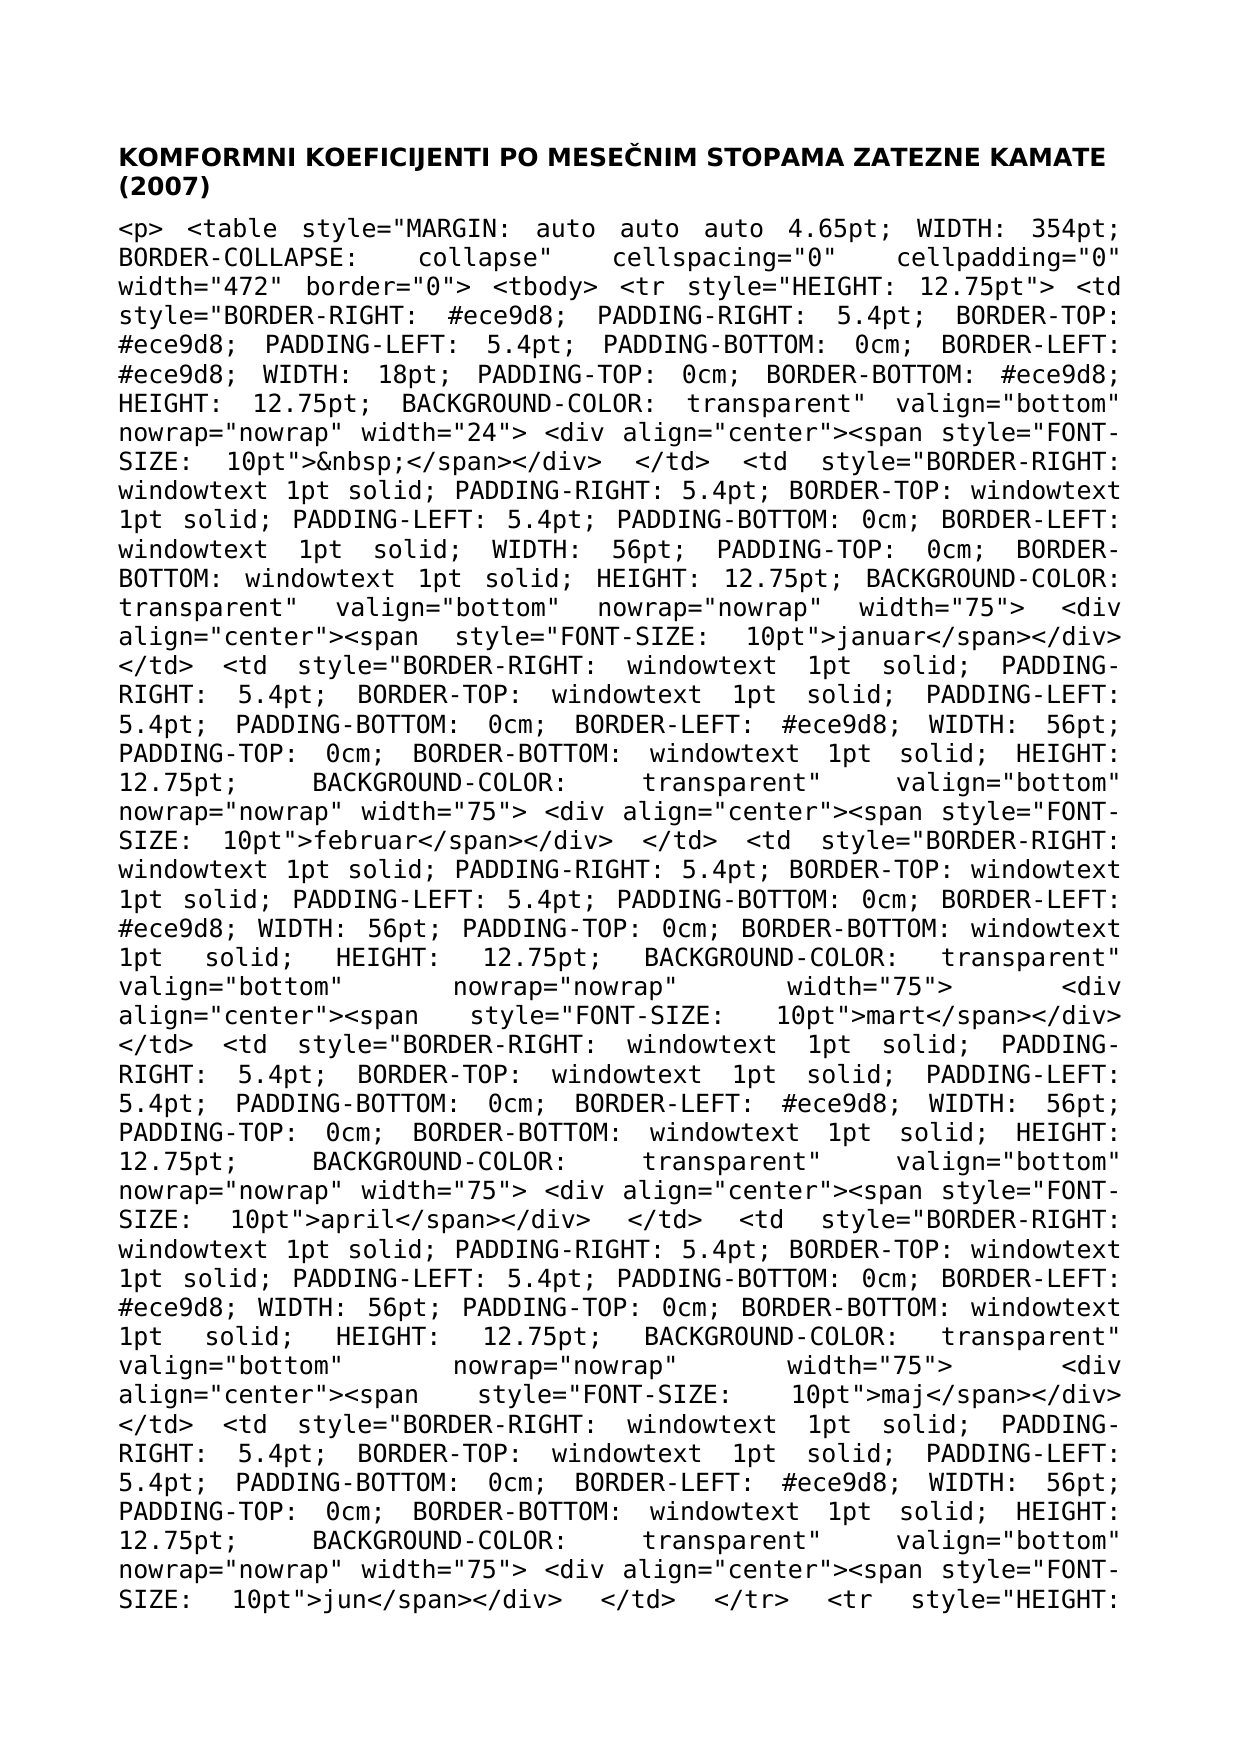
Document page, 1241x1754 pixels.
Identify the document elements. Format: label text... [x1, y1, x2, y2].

subtitle KOMFORMNI KOEFICIJENTI PO MESEČNIM STOPAMA ZATEZNE KAMATE (2007) [118, 143, 1122, 201]
text <p> <table style="MARGIN: auto auto auto 4.65pt; WIDTH: 354pt; BORDER-COLLAPSE: collapse" cellspacing="0" cellpadding="0" width="472" border="0"> <tbody> <tr style="HEIGHT: 12.75pt"> <td style="BORDER-RIGHT: #ece9d8; PADDING-RIGHT: 5.4pt; BORDER-TOP: #ece9d8; PADDING-LEFT: 5.4pt; PADDING-BOTTOM: 0cm; BORDER-LEFT: #ece9d8; WIDTH: 18pt; PADDING-TOP: 0cm; BORDER-BOTTOM: #ece9d8; HEIGHT: 12.75pt; BACKGROUND-COLOR: transparent" valign="bottom" nowrap="nowrap" width="24"> <div align="center"><span style="FONT-SIZE: 10pt">&nbsp;</span></div> </td> <td style="BORDER-RIGHT: windowtext 1pt solid; PADDING-RIGHT: 5.4pt; BORDER-TOP: windowtext 1pt solid; PADDING-LEFT: 5.4pt; PADDING-BOTTOM: 0cm; BORDER-LEFT: windowtext 1pt solid; WIDTH: 56pt; PADDING-TOP: 0cm; BORDER-BOTTOM: windowtext 1pt solid; HEIGHT: 12.75pt; BACKGROUND-COLOR: transparent" valign="bottom" nowrap="nowrap" width="75"> <div align="center"><span style="FONT-SIZE: 10pt">januar</span></div> </td> <td style="BORDER-RIGHT: windowtext 1pt solid; PADDING-RIGHT: 5.4pt; BORDER-TOP: windowtext 1pt solid; PADDING-LEFT: 5.4pt; PADDING-BOTTOM: 0cm; BORDER-LEFT: #ece9d8; WIDTH: 56pt; PADDING-TOP: 0cm; BORDER-BOTTOM: windowtext 1pt solid; HEIGHT: 12.75pt; BACKGROUND-COLOR: transparent" valign="bottom" nowrap="nowrap" width="75"> <div align="center"><span style="FONT-SIZE: 10pt">februar</span></div> </td> <td style="BORDER-RIGHT: windowtext 1pt solid; PADDING-RIGHT: 5.4pt; BORDER-TOP: windowtext 1pt solid; PADDING-LEFT: 5.4pt; PADDING-BOTTOM: 0cm; BORDER-LEFT: #ece9d8; WIDTH: 56pt; PADDING-TOP: 0cm; BORDER-BOTTOM: windowtext 1pt solid; HEIGHT: 12.75pt; BACKGROUND-COLOR: transparent" valign="bottom" nowrap="nowrap" width="75"> <div align="center"><span style="FONT-SIZE: 10pt">mart</span></div> </td> <td style="BORDER-RIGHT: windowtext 1pt solid; PADDING-RIGHT: 5.4pt; BORDER-TOP: windowtext 1pt solid; PADDING-LEFT: 5.4pt; PADDING-BOTTOM: 0cm; BORDER-LEFT: #ece9d8; WIDTH: 56pt; PADDING-TOP: 0cm; BORDER-BOTTOM: windowtext 1pt solid; HEIGHT: 12.75pt; BACKGROUND-COLOR: transparent" valign="bottom" nowrap="nowrap" width="75"> <div align="center"><span style="FONT-SIZE: 10pt">april</span></div> </td> <td style="BORDER-RIGHT: windowtext 1pt solid; PADDING-RIGHT: 5.4pt; BORDER-TOP: windowtext 1pt solid; PADDING-LEFT: 5.4pt; PADDING-BOTTOM: 0cm; BORDER-LEFT: #ece9d8; WIDTH: 56pt; PADDING-TOP: 0cm; BORDER-BOTTOM: windowtext 1pt solid; HEIGHT: 12.75pt; BACKGROUND-COLOR: transparent" valign="bottom" nowrap="nowrap" width="75"> <div align="center"><span style="FONT-SIZE: 10pt">maj</span></div> </td> <td style="BORDER-RIGHT: windowtext 1pt solid; PADDING-RIGHT: 5.4pt; BORDER-TOP: windowtext 1pt solid; PADDING-LEFT: 5.4pt; PADDING-BOTTOM: 0cm; BORDER-LEFT: #ece9d8; WIDTH: 56pt; PADDING-TOP: 0cm; BORDER-BOTTOM: windowtext 1pt solid; HEIGHT: 12.75pt; BACKGROUND-COLOR: transparent" valign="bottom" nowrap="nowrap" width="75"> <div align="center"><span style="FONT-SIZE: 10pt">jun</span></div> </td> </tr> <tr style="HEIGHT: [118, 214, 1122, 1614]
